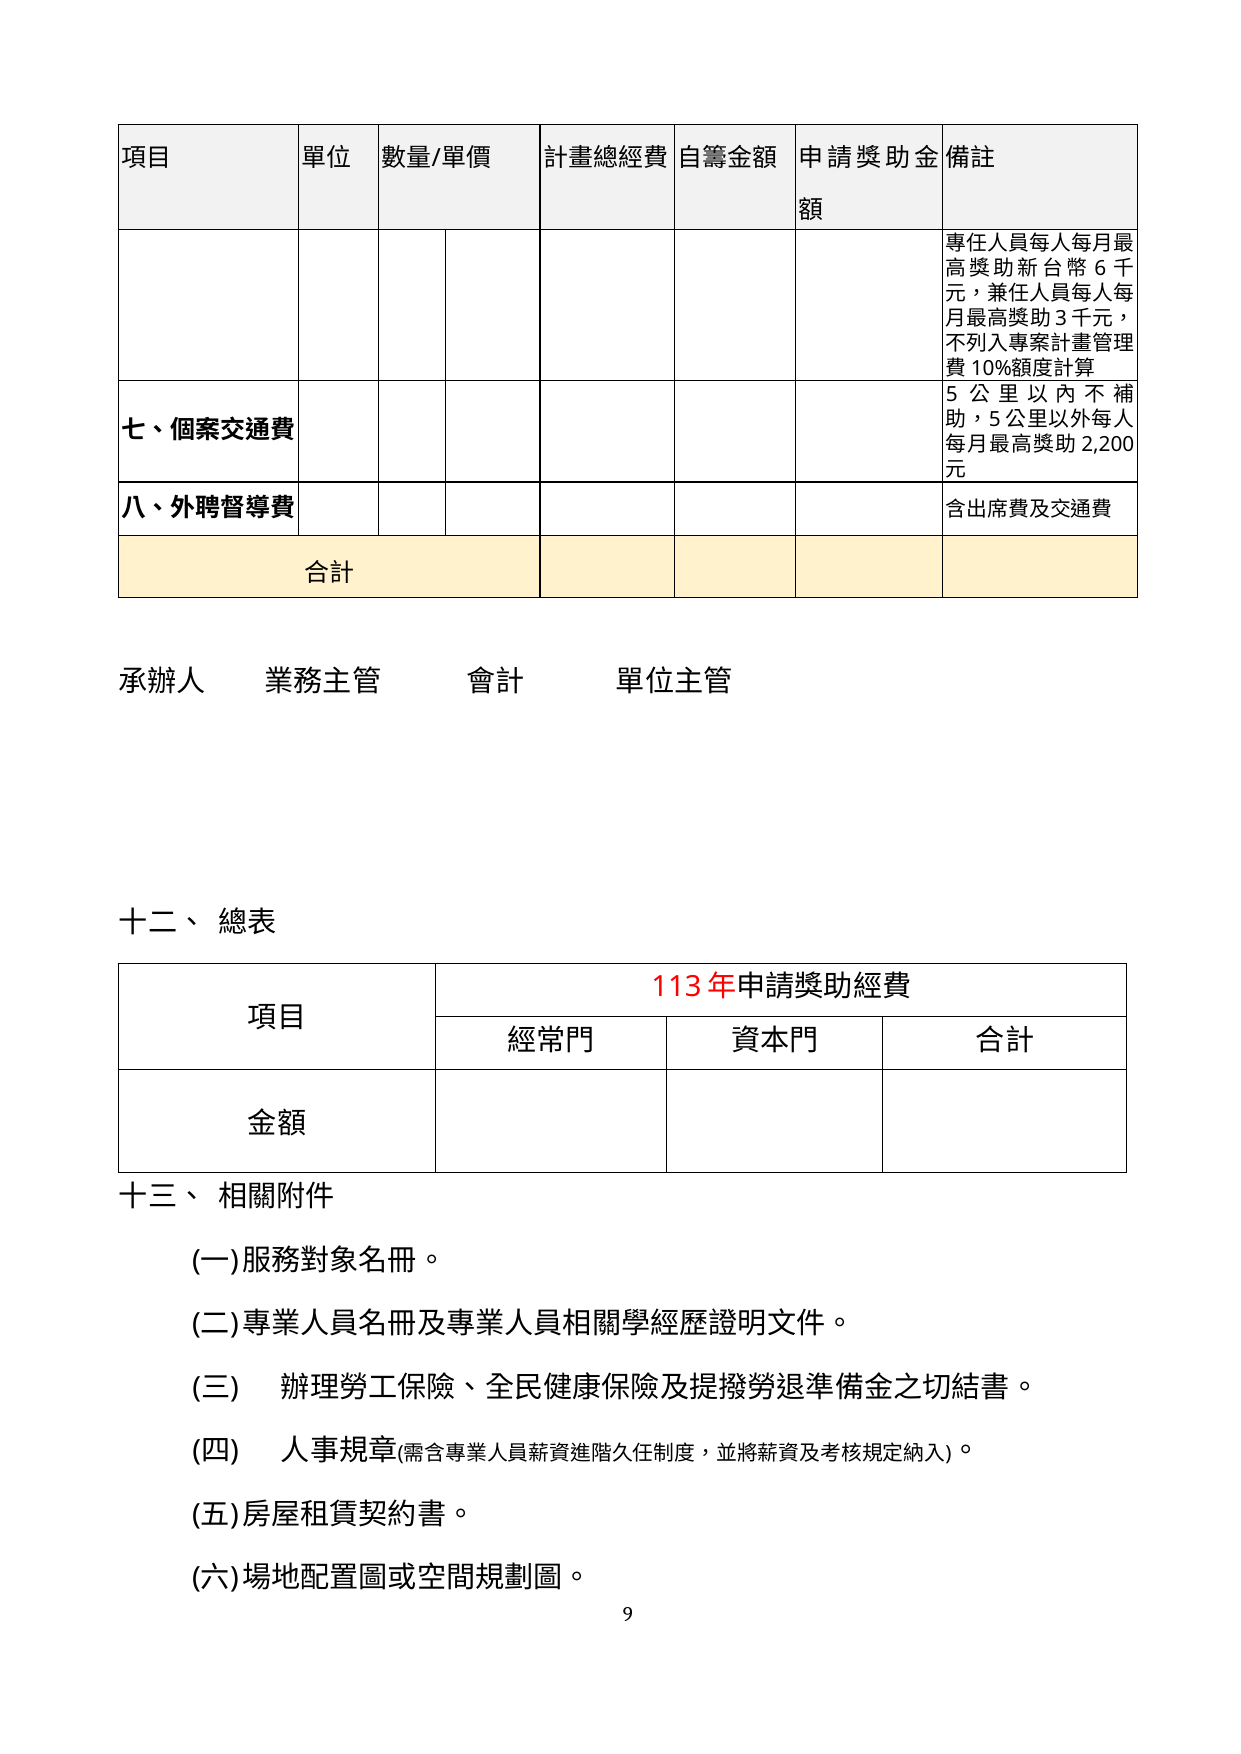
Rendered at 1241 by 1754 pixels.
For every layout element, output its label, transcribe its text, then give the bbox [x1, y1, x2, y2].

table_cell 含出席費及交通費 [943, 483, 1137, 534]
table_cell 經常門 [436, 1017, 666, 1069]
table_cell [667, 1070, 882, 1172]
table_cell [675, 483, 795, 534]
list 人事規章(需含專業人員薪資進階久任制度，並將薪資及考核規定納入)。 [192, 1427, 1155, 1469]
table_cell [379, 381, 445, 481]
table_header 項目 [119, 125, 298, 229]
table_cell [446, 483, 539, 534]
list 相關附件 [119, 1173, 1155, 1215]
list 場地配置圖或空間規劃圖。 [192, 1554, 1155, 1596]
table_cell [943, 536, 1137, 597]
table_cell 資本門 [667, 1017, 882, 1069]
table_header 數量/單價 [379, 125, 539, 229]
table_cell [379, 230, 445, 380]
table_cell [446, 381, 539, 481]
table_header 申請獎助金額 [796, 125, 942, 229]
table_cell [541, 536, 674, 597]
list 辦理勞工保險、全民健康保險及提撥勞退準備金之切結書。 [192, 1363, 1155, 1406]
table_cell [796, 483, 942, 534]
table_cell [299, 381, 378, 481]
table_cell 5公里以內不補助，5公里以外每人每月最高獎助2,200元 [943, 381, 1137, 481]
table_cell 金額 [119, 1070, 435, 1172]
table_cell [436, 1070, 666, 1172]
table_header 113年申請獎助經費 [436, 964, 1126, 1016]
table_cell [883, 1070, 1126, 1172]
list 總表 [119, 899, 1137, 941]
table_header 單位 [299, 125, 378, 229]
table_header 備註 [943, 125, 1137, 229]
table_cell [796, 381, 942, 481]
list 專業人員名冊及專業人員相關學經歷證明文件。 [192, 1299, 1155, 1342]
table_cell [446, 230, 539, 380]
table_cell [541, 381, 674, 481]
table_cell 七、個案交通費 [119, 381, 298, 481]
table_cell [379, 483, 445, 534]
table_cell [541, 483, 674, 534]
table_cell 合計 [883, 1017, 1126, 1069]
table_cell 合計 [119, 536, 539, 597]
table_header 自籌金額 [675, 125, 795, 229]
table_cell 八、外聘督導費 [119, 483, 298, 534]
list 房屋租賃契約書。 [192, 1490, 1155, 1533]
table_cell [675, 230, 795, 380]
text 承辦人 業務主管 會計 單位主管 [118, 657, 1137, 699]
list 服務對象名冊。 [192, 1236, 1155, 1278]
table_header 項目 [119, 964, 435, 1069]
table_cell [299, 230, 378, 380]
table_cell [675, 381, 795, 481]
table_cell [796, 230, 942, 380]
table_cell 專任人員每人每月最高獎助新台幣6千元，兼任人員每人每月最高獎助3千元，不列入專案計畫管理費10%額度計算 [943, 230, 1137, 380]
table_cell [299, 483, 378, 534]
table_cell [675, 536, 795, 597]
table_cell [541, 230, 674, 380]
table_header 計畫總經費 [541, 125, 674, 229]
table_cell [119, 230, 298, 380]
table_cell [796, 536, 942, 597]
